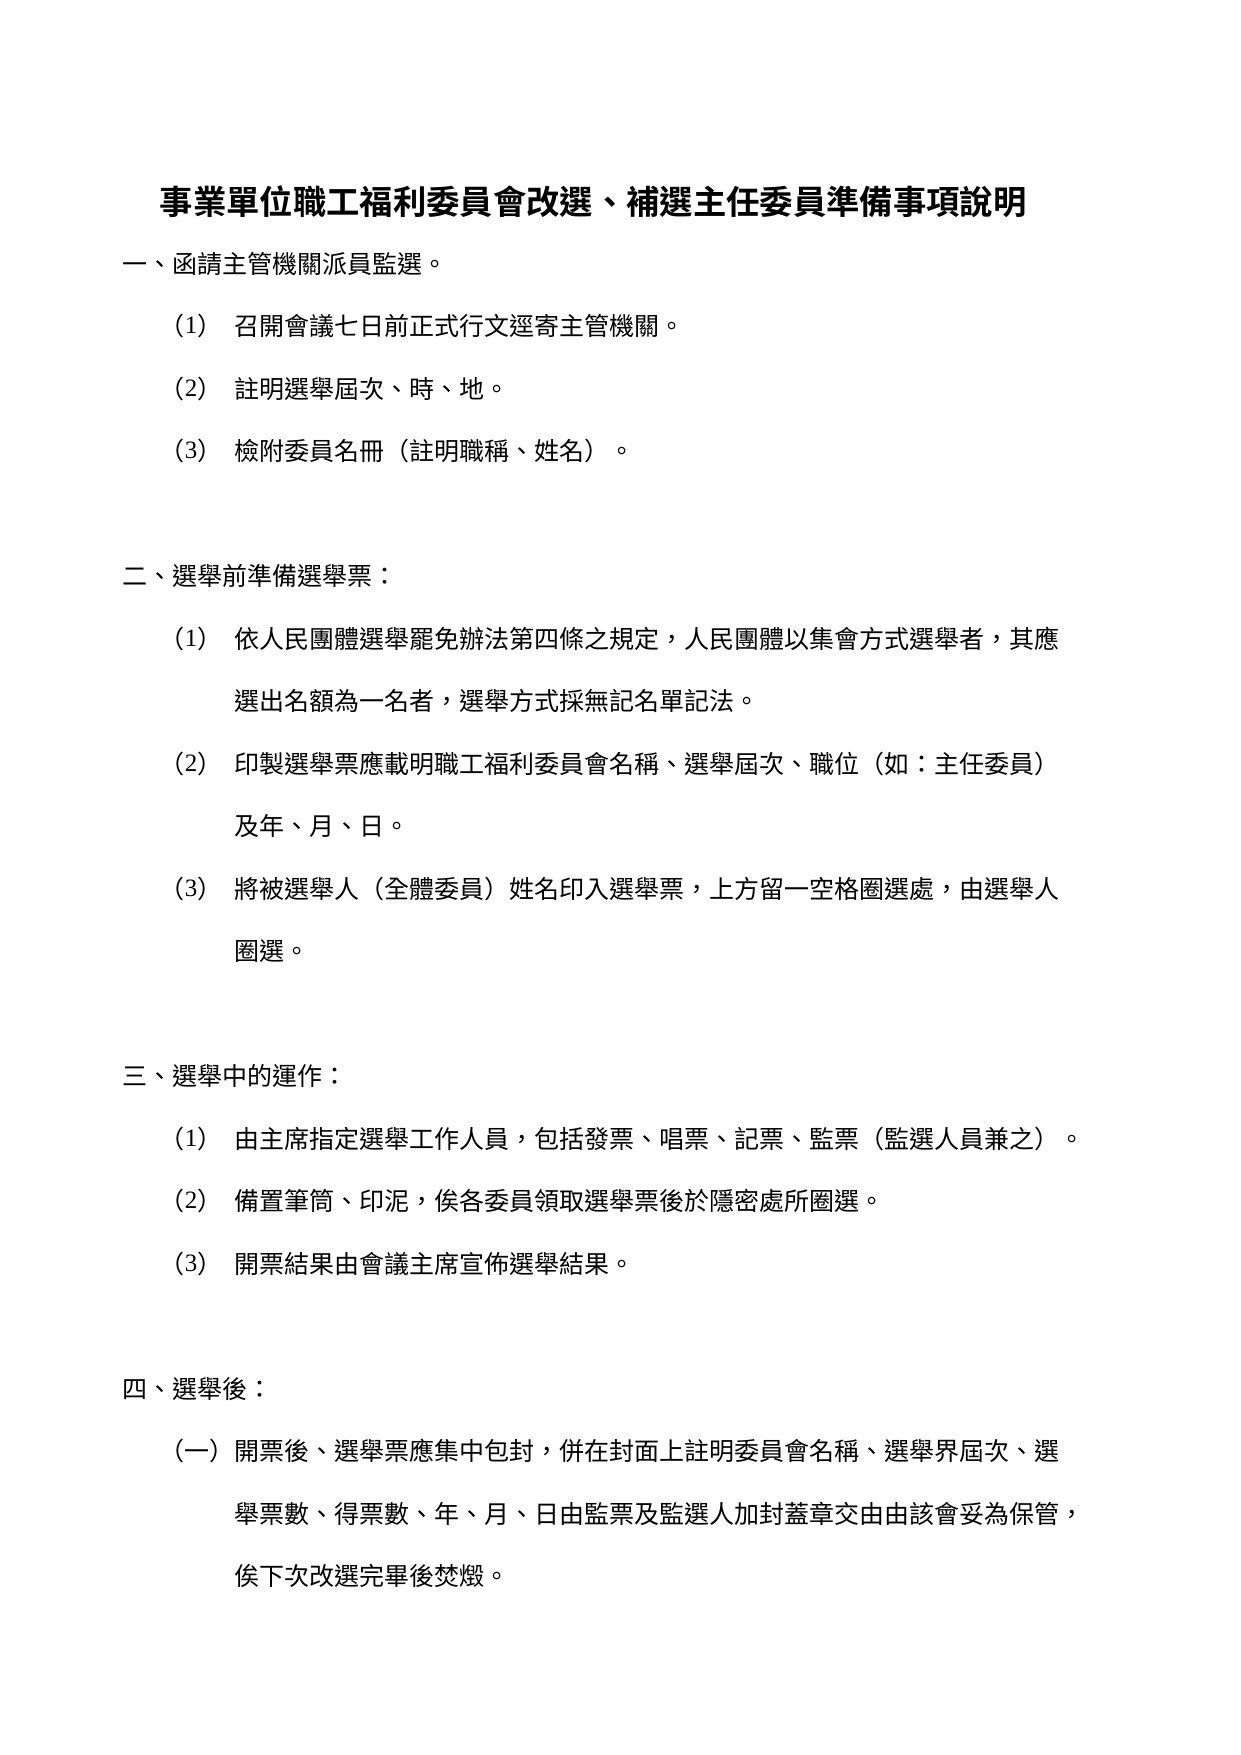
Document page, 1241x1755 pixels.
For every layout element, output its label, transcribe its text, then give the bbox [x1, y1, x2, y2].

list 開票結果由會議主席宣佈選舉結果。 [159, 1221, 1081, 1283]
text 三、選舉中的運作： [122, 1033, 1081, 1096]
list 依人民團體選舉罷免辦法第四條之規定，人民團體以集會方式選舉者，其應選出名額為一名者，選舉方式採無記名單記法。 [159, 596, 1081, 721]
list 檢附委員名冊（註明職稱、姓名）。 [159, 408, 1081, 471]
list 註明選舉屆次、時、地。 [159, 346, 1081, 408]
text 二、選舉前準備選舉票： [122, 533, 1081, 596]
text （一）開票後、選舉票應集中包封，併在封面上註明委員會名稱、選舉界屆次、選舉票數、得票數、年、月、日由監票及監選人加封蓋章交由由該會妥為保管，俟下次改選完畢後焚燬。 [159, 1408, 1081, 1596]
text 一、函請主管機關派員監選。 [122, 221, 1081, 283]
list 由主席指定選舉工作人員，包括發票、唱票、記票、監票（監選人員兼之）。 [159, 1096, 1081, 1158]
list 印製選舉票應載明職工福利委員會名稱、選舉屆次、職位（如：主任委員）及年、月、日。 [159, 721, 1081, 846]
list 召開會議七日前正式行文逕寄主管機關。 [159, 283, 1081, 346]
text 四、選舉後： [122, 1346, 1081, 1408]
text 事業單位職工福利委員會改選、補選主任委員準備事項說明 [159, 158, 1116, 221]
list 備置筆筒、印泥，俟各委員領取選舉票後於隱密處所圈選。 [159, 1158, 1081, 1221]
list 將被選舉人（全體委員）姓名印入選舉票，上方留一空格圈選處，由選舉人圈選。 [159, 846, 1081, 971]
